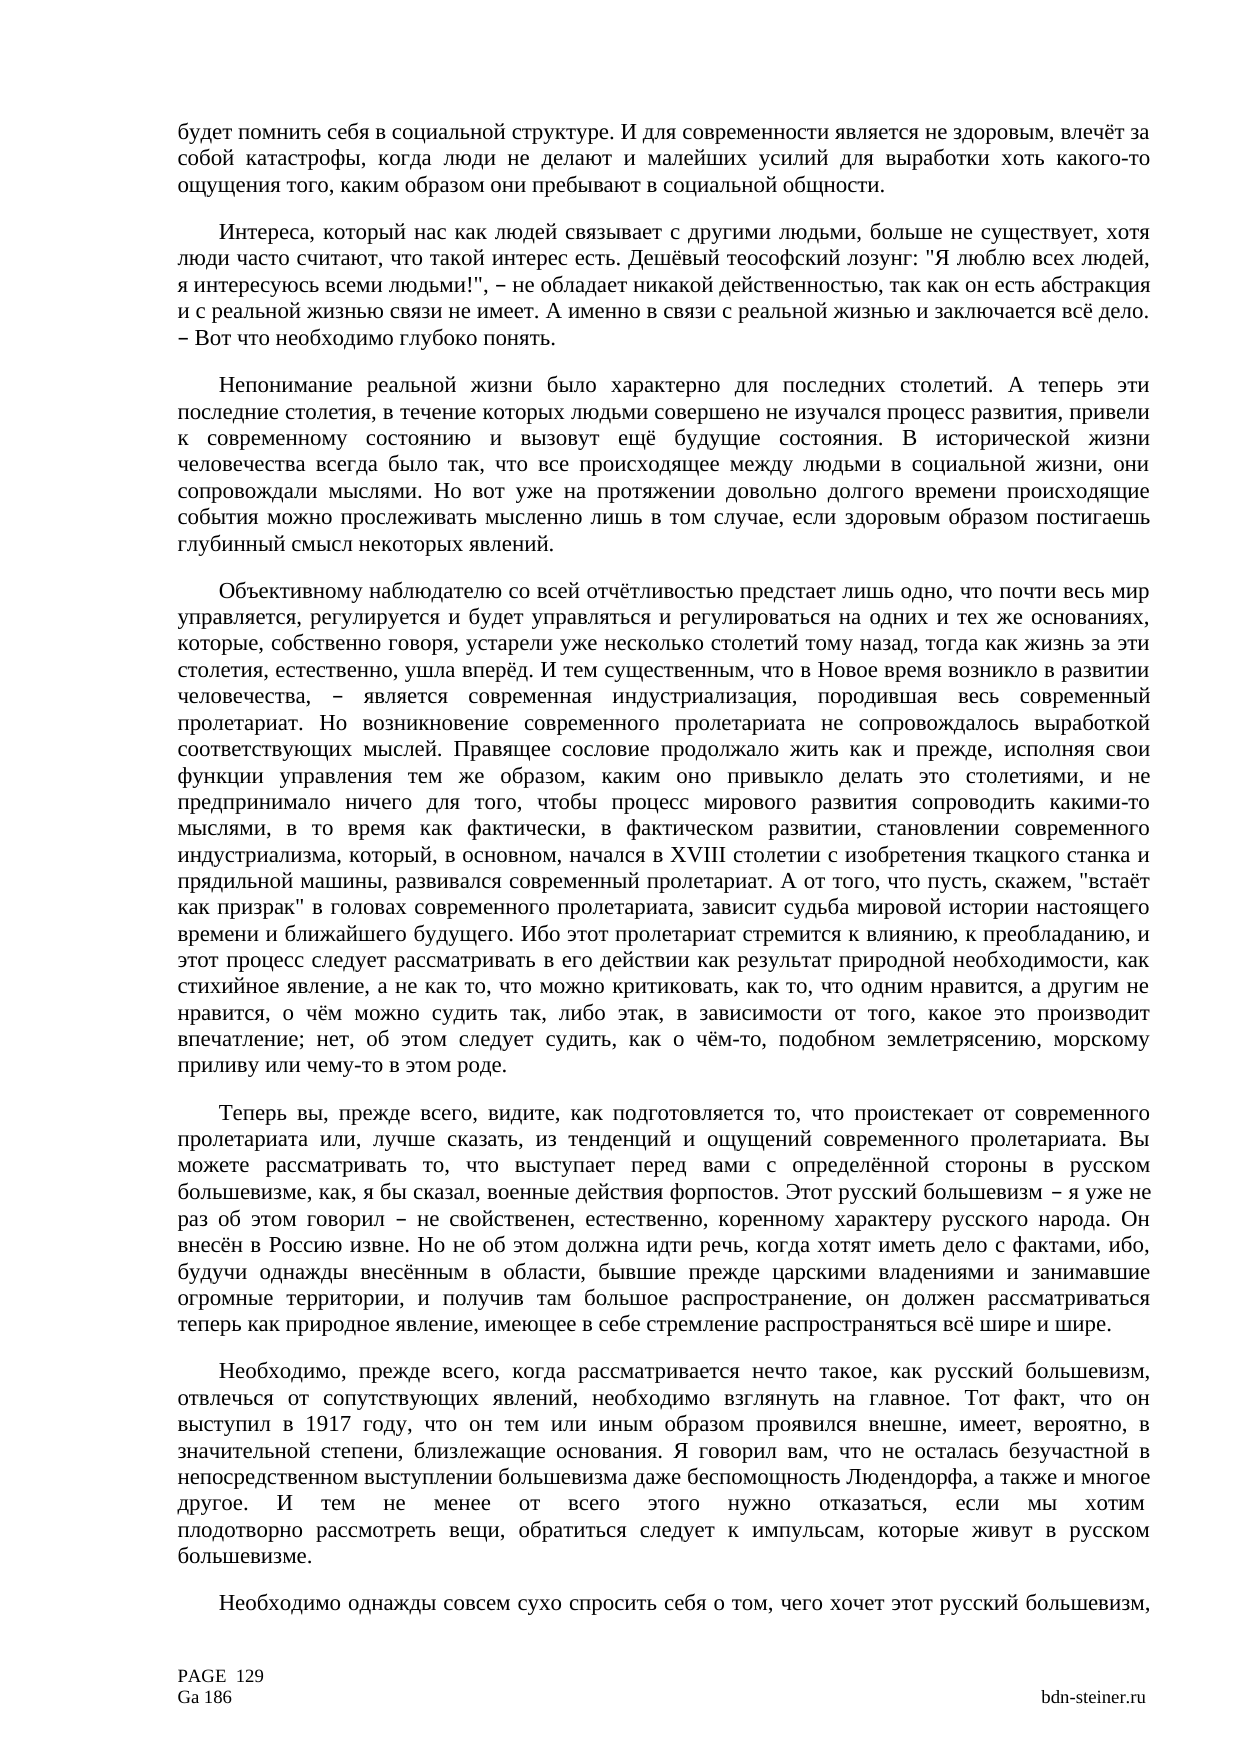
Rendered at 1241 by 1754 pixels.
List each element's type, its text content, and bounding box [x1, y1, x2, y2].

text Непонимание реальной жизни было характерно для последних столетий. А теперь эти последние столетия, в течение которых людьми совершено не изучался процесс развития, привели к современному состоянию и вызовут ещё будущие состояния. В исторической жизни человечества всегда было так, что все происходящее между людьми в социальной жизни, они сопровождали мыслями. Но вот уже на протяжении довольно долгого времени происходящие события можно прослеживать мысленно лишь в том случае, если здоровым образом постигаешь глубинный смысл некоторых явлений. [177, 371, 1152, 556]
text Необходимо однажды совсем сухо спросить себя о том, чего хочет этот русский большевизм, [177, 1589, 1152, 1616]
text Интереса, который нас как людей связывает с другими людьми, больше не существует, хотя люди часто считают, что такой интерес есть. Дешёвый теософский лозунг: "Я люблю всех людей, я интересуюсь всеми людьми!", – не обладает никакой действенностью, так как он есть абстракция и с реальной жизнью связи не имеет. А именно в связи с реальной жизнью и заключается всё дело. – Вот что необходимо глубоко понять. [177, 218, 1152, 351]
text Теперь вы, прежде всего, видите, как подготовляется то, что проистекает от современного пролетариата или, лучше сказать, из тенденций и ощущений современного пролетариата. Вы можете рассматривать то, что выступает перед вами с определённой стороны в русском большевизме, как, я бы сказал, военные действия форпостов. Этот русский большевизм – я уже не раз об этом говорил – не свойственен, естественно, коренному характеру русского народа. Он внесён в Россию извне. Но не об этом должна идти речь, когда хотят иметь дело с фактами, ибо, будучи однажды внесённым в области, бывшие прежде царскими владениями и занимавшие огромные территории, и получив там большое распространение, он должен рассматриваться теперь как природное явление, имеющее в себе стремление распространяться всё шире и шире. [177, 1099, 1152, 1337]
text Необходимо, прежде всего, когда рассматривается нечто такое, как русский большевизм, отвлечься от сопутствующих явлений, необходимо взглянуть на главное. Тот факт, что он выступил в 1917 году, что он тем или иным образом проявился внешне, имеет, вероятно, в значительной степени, близлежащие основания. Я говорил вам, что не осталась безучастной в непосредственном выступлении большевизма даже беспомощность Людендорфа, а также и многое другое. И тем не менее от всего этого нужно отказаться, если мы хотим плодотворно рассмотреть вещи, обратиться следует к импульсам, которые живут в русском большевизме. [177, 1358, 1152, 1568]
text Объективному наблюдателю со всей отчётливостью предстает лишь одно, что почти весь мир управляется, регулируется и будет управляться и регулироваться на одних и тех же основаниях, которые, собственно говоря, устарели уже несколько столетий тому назад, тогда как жизнь за эти столетия, естественно, ушла вперёд. И тем существенным, что в Новое время возникло в развитии человечества, – является современная индустриализация, породившая весь современный пролетариат. Но возникновение современного пролетариата не сопровождалось выработкой соответствующих мыслей. Правящее сословие продолжало жить как и прежде, исполняя свои функции управления тем же образом, каким оно привыкло делать это столетиями, и не предпринимало ничего для того, чтобы процесс мирового развития сопроводить какими-то мыслями, в то время как фактически, в фактическом развитии, становлении современного индустриализма, который, в основном, начался в XVIII столетии с изобретения ткацкого станка и прядильной машины, развивался современный пролетариат. А от того, что пусть, скажем, "встаёт как призрак" в головах современного пролетариата, зависит судьба мировой истории настоящего времени и ближайшего будущего. Ибо этот пролетариат стремится к влиянию, к преобладанию, и этот процесс следует рассматривать в его действии как результат природной необходимости, как стихийное явление, а не как то, что можно критиковать, как то, что одним нравится, а другим не нравится, о чём можно судить так, либо этак, в зависимости от того, какое это производит впечатление; нет, об этом следует судить, как о чём-то, подобном землетрясению, морскому приливу или чему-то в этом роде. [177, 577, 1152, 1078]
text будет помнить себя в социальной структуре. И для современности является не здоровым, влечёт за собой катастрофы, когда люди не делают и малейших усилий для выработки хоть какого-то ощущения того, каким образом они пребывают в социальной общности. [177, 118, 1152, 197]
